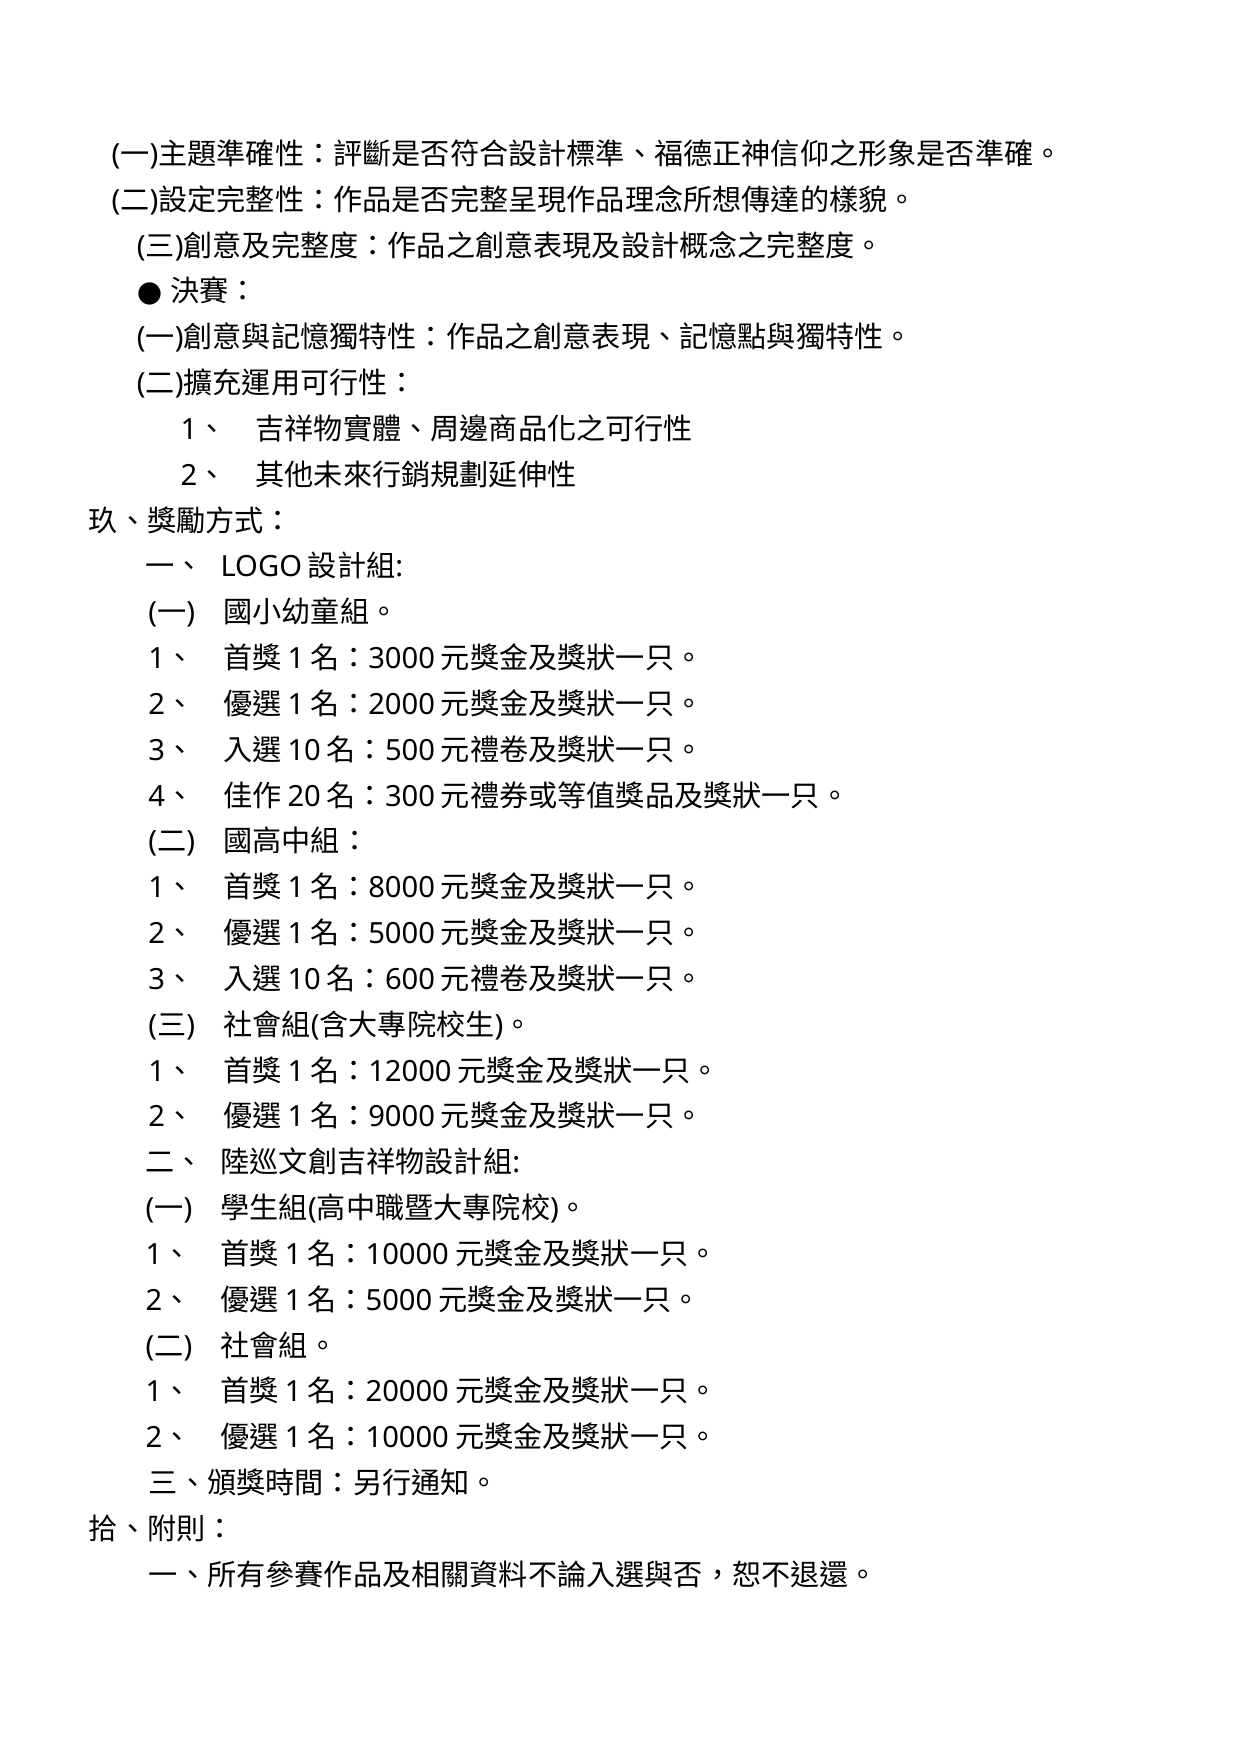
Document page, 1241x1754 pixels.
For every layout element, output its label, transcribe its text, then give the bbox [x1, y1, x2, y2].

text (三)創意及完整度：作品之創意表現及設計概念之完整度。 [137, 219, 1152, 264]
list 佳作20名：300元禮券或等值獎品及獎狀一只。 [148, 769, 1152, 814]
list 首獎1名：8000元獎金及獎狀一只。 [148, 860, 1152, 906]
text (一)創意與記憶獨特性：作品之創意表現、記憶點與獨特性。 [137, 310, 1152, 356]
text (二)擴充運用可行性： [137, 356, 1152, 402]
text 拾、附則： [89, 1502, 1152, 1548]
text 三、頒獎時間：另行通知。 [149, 1456, 1152, 1502]
list 優選1名：5000元獎金及獎狀一只。 [145, 1273, 1152, 1319]
list 社會組。 [145, 1319, 1152, 1364]
list 入選10名：600元禮卷及獎狀一只。 [148, 952, 1152, 998]
list 國高中組： [148, 814, 1152, 860]
list 優選1名：9000元獎金及獎狀一只。 [148, 1089, 1152, 1135]
list 其他未來行銷規劃延伸性 [180, 448, 1152, 494]
list 首獎1名：3000元獎金及獎狀一只。 [148, 631, 1152, 677]
list 首獎1名：10000元獎金及獎狀一只。 [145, 1227, 1152, 1273]
list 入選10名：500元禮卷及獎狀一只。 [148, 723, 1152, 769]
text (一)主題準確性：評斷是否符合設計標準、福德正神信仰之形象是否準確。 [89, 127, 1152, 173]
text (二)設定完整性：作品是否完整呈現作品理念所想傳達的樣貌。 [89, 173, 1152, 219]
list 優選1名：2000元獎金及獎狀一只。 [148, 677, 1152, 723]
list 社會組(含大專院校生)。 [148, 998, 1152, 1044]
list 國小幼童組。 [148, 585, 1152, 631]
list 陸巡文創吉祥物設計組: [145, 1135, 1152, 1181]
list 首獎1名：20000元獎金及獎狀一只。 [145, 1364, 1152, 1410]
list 優選1名：5000元獎金及獎狀一只。 [148, 906, 1152, 952]
list 吉祥物實體、周邊商品化之可行性 [180, 402, 1152, 448]
list 首獎1名：12000元獎金及獎狀一只。 [148, 1044, 1152, 1089]
text ● 決賽： [137, 264, 1152, 310]
text 一、所有參賽作品及相關資料不論入選與否，恕不退還。 [149, 1548, 1152, 1594]
list LOGO設計組: [145, 539, 1152, 585]
list 優選1名：10000元獎金及獎狀一只。 [145, 1410, 1152, 1456]
list 學生組(高中職暨大專院校)。 [145, 1181, 1152, 1227]
text 玖、獎勵方式： [89, 494, 1152, 539]
